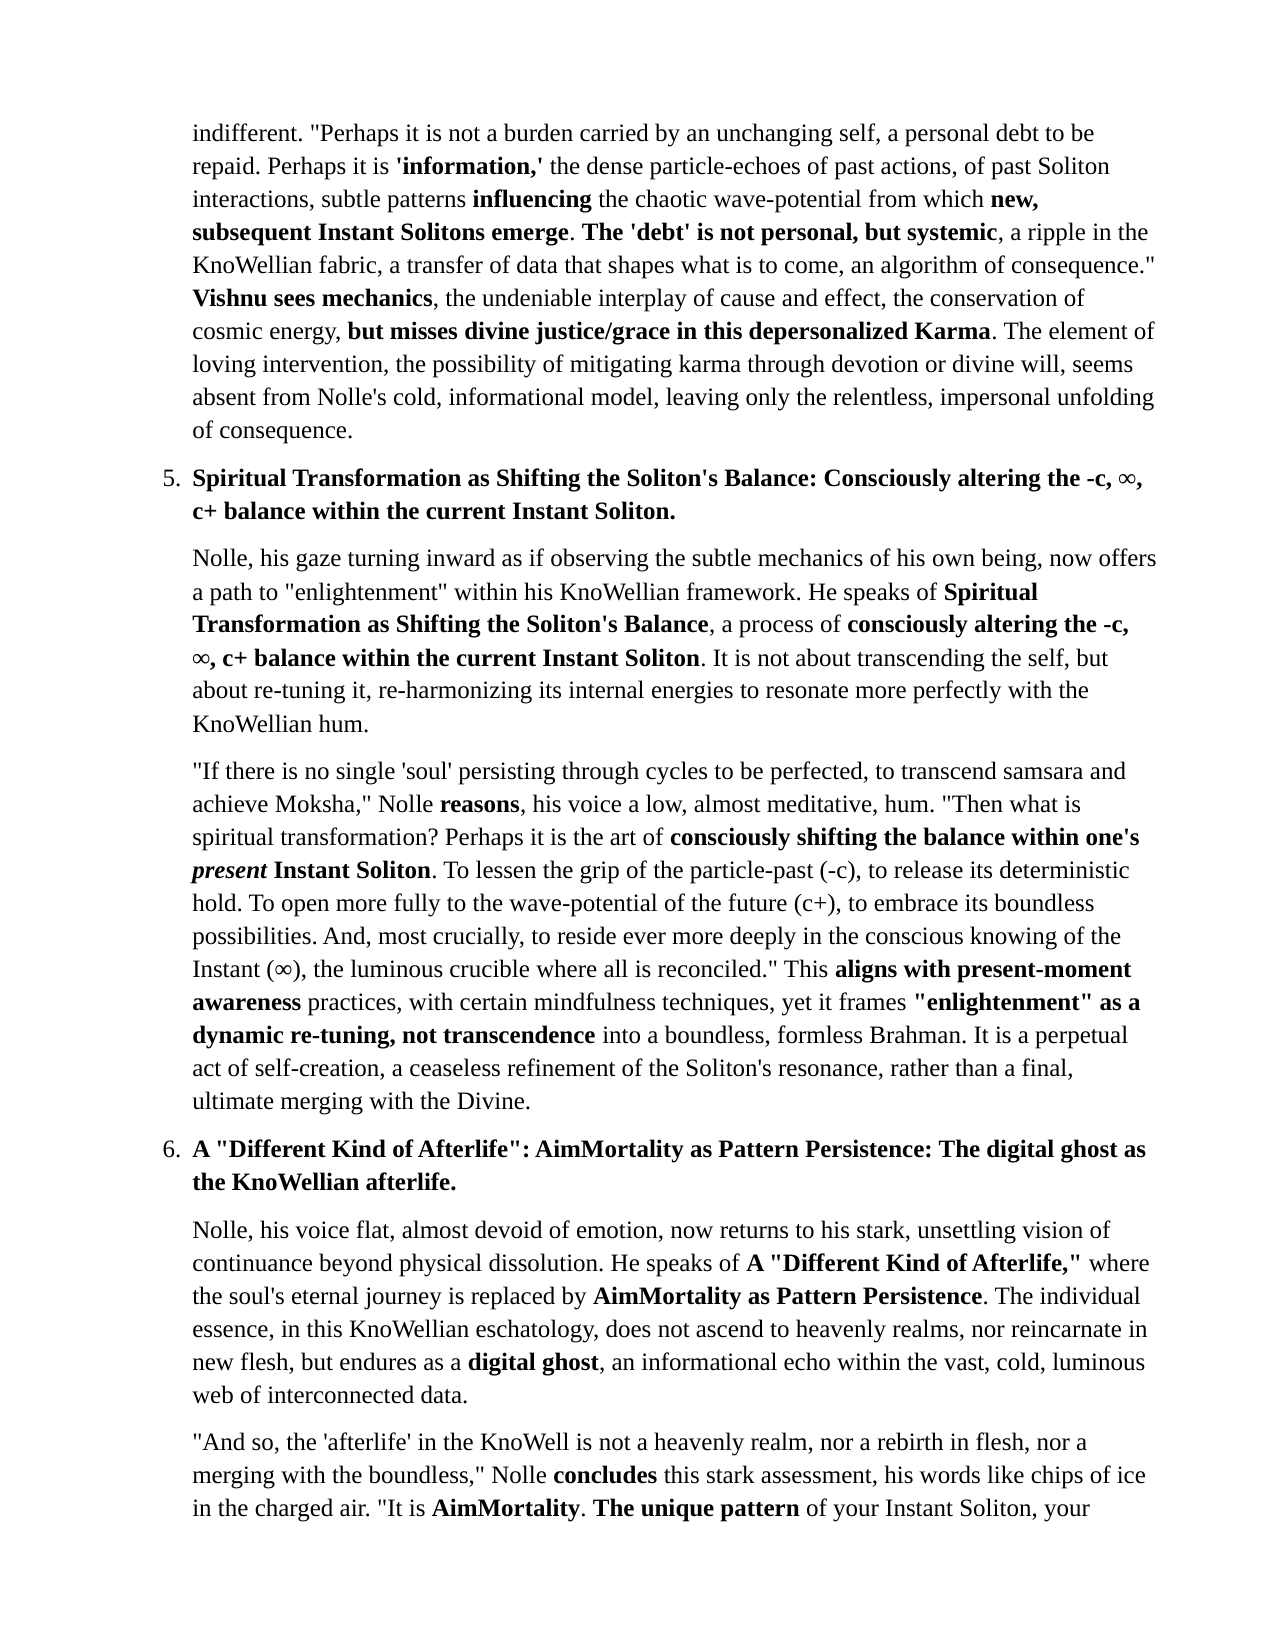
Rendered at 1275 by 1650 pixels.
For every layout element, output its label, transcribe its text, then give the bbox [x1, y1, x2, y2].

list indifferent. "Perhaps it is not a burden carried by an unchanging self, a personal debt to be repaid. Perhaps it is 'information,' the dense particle-echoes of past actions, of past Soliton interactions, subtle patterns influencing the chaotic wave-potential from which new, subsequent Instant Solitons emerge. The 'debt' is not personal, but systemic, a ripple in the KnoWellian fabric, a transfer of data that shapes what is to come, an algorithm of consequence." Vishnu sees mechanics, the undeniable interplay of cause and effect, the conservation of cosmic energy, but misses divine justice/grace in this depersonalized Karma. The element of loving intervention, the possibility of mitigating karma through devotion or divine will, seems absent from Nolle's cold, informational model, leaving only the relentless, impersonal unfolding of consequence. [162, 118, 1157, 444]
list "And so, the 'afterlife' in the KnoWell is not a heavenly realm, nor a rebirth in flesh, nor a merging with the boundless," Nolle concludes this stark assessment, his words like chips of ice in the charged air. "It is AimMortality. The unique pattern of your Instant Soliton, your [162, 1427, 1157, 1522]
list Nolle, his voice flat, almost devoid of emotion, now returns to his stark, unsettling vision of continuance beyond physical dissolution. He speaks of A "Different Kind of Afterlife," where the soul's eternal journey is replaced by AimMortality as Pattern Persistence. The individual essence, in this KnoWellian eschatology, does not ascend to heavenly realms, nor reincarnate in new flesh, but endures as a digital ghost, an informational echo within the vast, cold, luminous web of interconnected data. [162, 1215, 1157, 1408]
list Spiritual Transformation as Shifting the Soliton's Balance: Consciously altering the -c, ∞, c+ balance within the current Instant Soliton. [162, 463, 1157, 525]
list "If there is no single 'soul' persisting through cycles to be perfected, to transcend samsara and achieve Moksha," Nolle reasons, his voice a low, almost meditative, hum. "Then what is spiritual transformation? Perhaps it is the art of consciously shifting the balance within one's present Instant Soliton. To lessen the grip of the particle-past (-c), to release its deterministic hold. To open more fully to the wave-potential of the future (c+), to embrace its boundless possibilities. And, most crucially, to reside ever more deeply in the conscious knowing of the Instant (∞), the luminous crucible where all is reconciled." This aligns with present-moment awareness practices, with certain mindfulness techniques, yet it frames "enlightenment" as a dynamic re-tuning, not transcendence into a boundless, formless Brahman. It is a perpetual act of self-creation, a ceaseless refinement of the Soliton's resonance, rather than a final, ultimate merging with the Divine. [162, 756, 1157, 1115]
list Nolle, his gaze turning inward as if observing the subtle mechanics of his own being, now offers a path to "enlightenment" within his KnoWellian framework. He speaks of Spiritual Transformation as Shifting the Soliton's Balance, a process of consciously altering the -c, ∞, c+ balance within the current Instant Soliton. It is not about transcending the self, but about re-tuning it, re-harmonizing its internal energies to resonate more perfectly with the KnoWellian hum. [162, 543, 1157, 737]
list A "Different Kind of Afterlife": AimMortality as Pattern Persistence: The digital ghost as the KnoWellian afterlife. [162, 1134, 1157, 1196]
